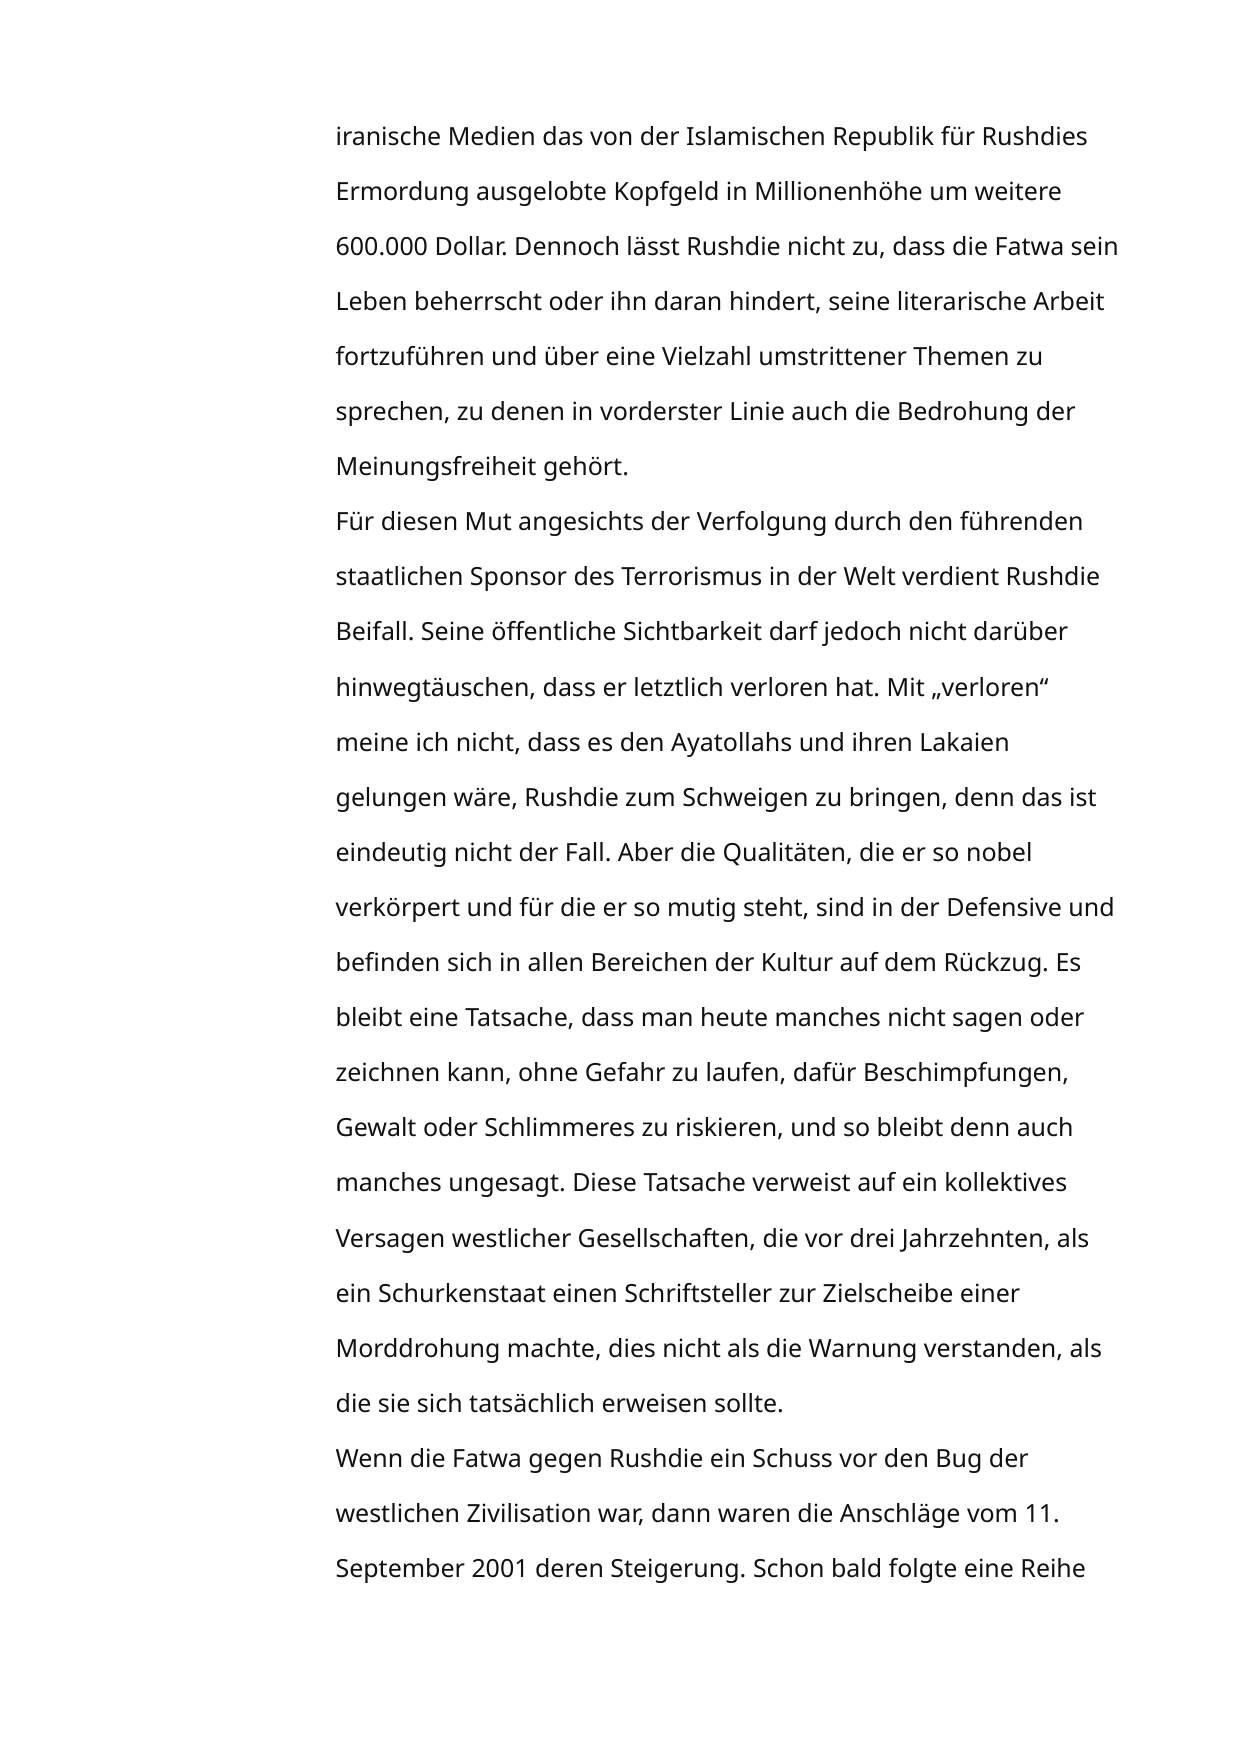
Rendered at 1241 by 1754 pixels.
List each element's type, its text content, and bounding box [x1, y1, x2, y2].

text iranische Medien das von der Islamischen Republik für Rushdies Ermordung ausgelobte Kopfgeld in Millionenhöhe um weitere 600.000 Dollar. Dennoch lässt Rushdie nicht zu, dass die Fatwa sein Leben beherrscht oder ihn daran hindert, seine literarische Arbeit fortzuführen und über eine Vielzahl umstrittener Themen zu sprechen, zu denen in vorderster Linie auch die Bedrohung der Meinungsfreiheit gehört. [335, 118, 1122, 483]
text Wenn die Fatwa gegen Rushdie ein Schuss vor den Bug der westlichen Zivilisation war, dann waren die Anschläge vom 11. September 2001 deren Steigerung. Schon bald folgte eine Reihe [335, 1441, 1122, 1585]
text Für diesen Mut angesichts der Verfolgung durch den führenden staatlichen Sponsor des Terrorismus in der Welt verdient Rushdie Beifall. Seine öffentliche Sichtbarkeit darf jedoch nicht darüber hinwegtäuschen, dass er letztlich verloren hat. Mit „verloren“ meine ich nicht, dass es den Ayatollahs und ihren Lakaien gelungen wäre, Rushdie zum Schweigen zu bringen, denn das ist eindeutig nicht der Fall. Aber die Qualitäten, die er so nobel verkörpert und für die er so mutig steht, sind in der Defensive und befinden sich in allen Bereichen der Kultur auf dem Rückzug. Es bleibt eine Tatsache, dass man heute manches nicht sagen oder zeichnen kann, ohne Gefahr zu laufen, dafür Beschimpfungen, Gewalt oder Schlimmeres zu riskieren, und so bleibt denn auch manches ungesagt. Diese Tatsache verweist auf ein kollektives Versagen westlicher Gesellschaften, die vor drei Jahrzehnten, als ein Schurkenstaat einen Schriftsteller zur Zielscheibe einer Morddrohung machte, dies nicht als die Warnung verstanden, als die sie sich tatsächlich erweisen sollte. [335, 504, 1122, 1419]
